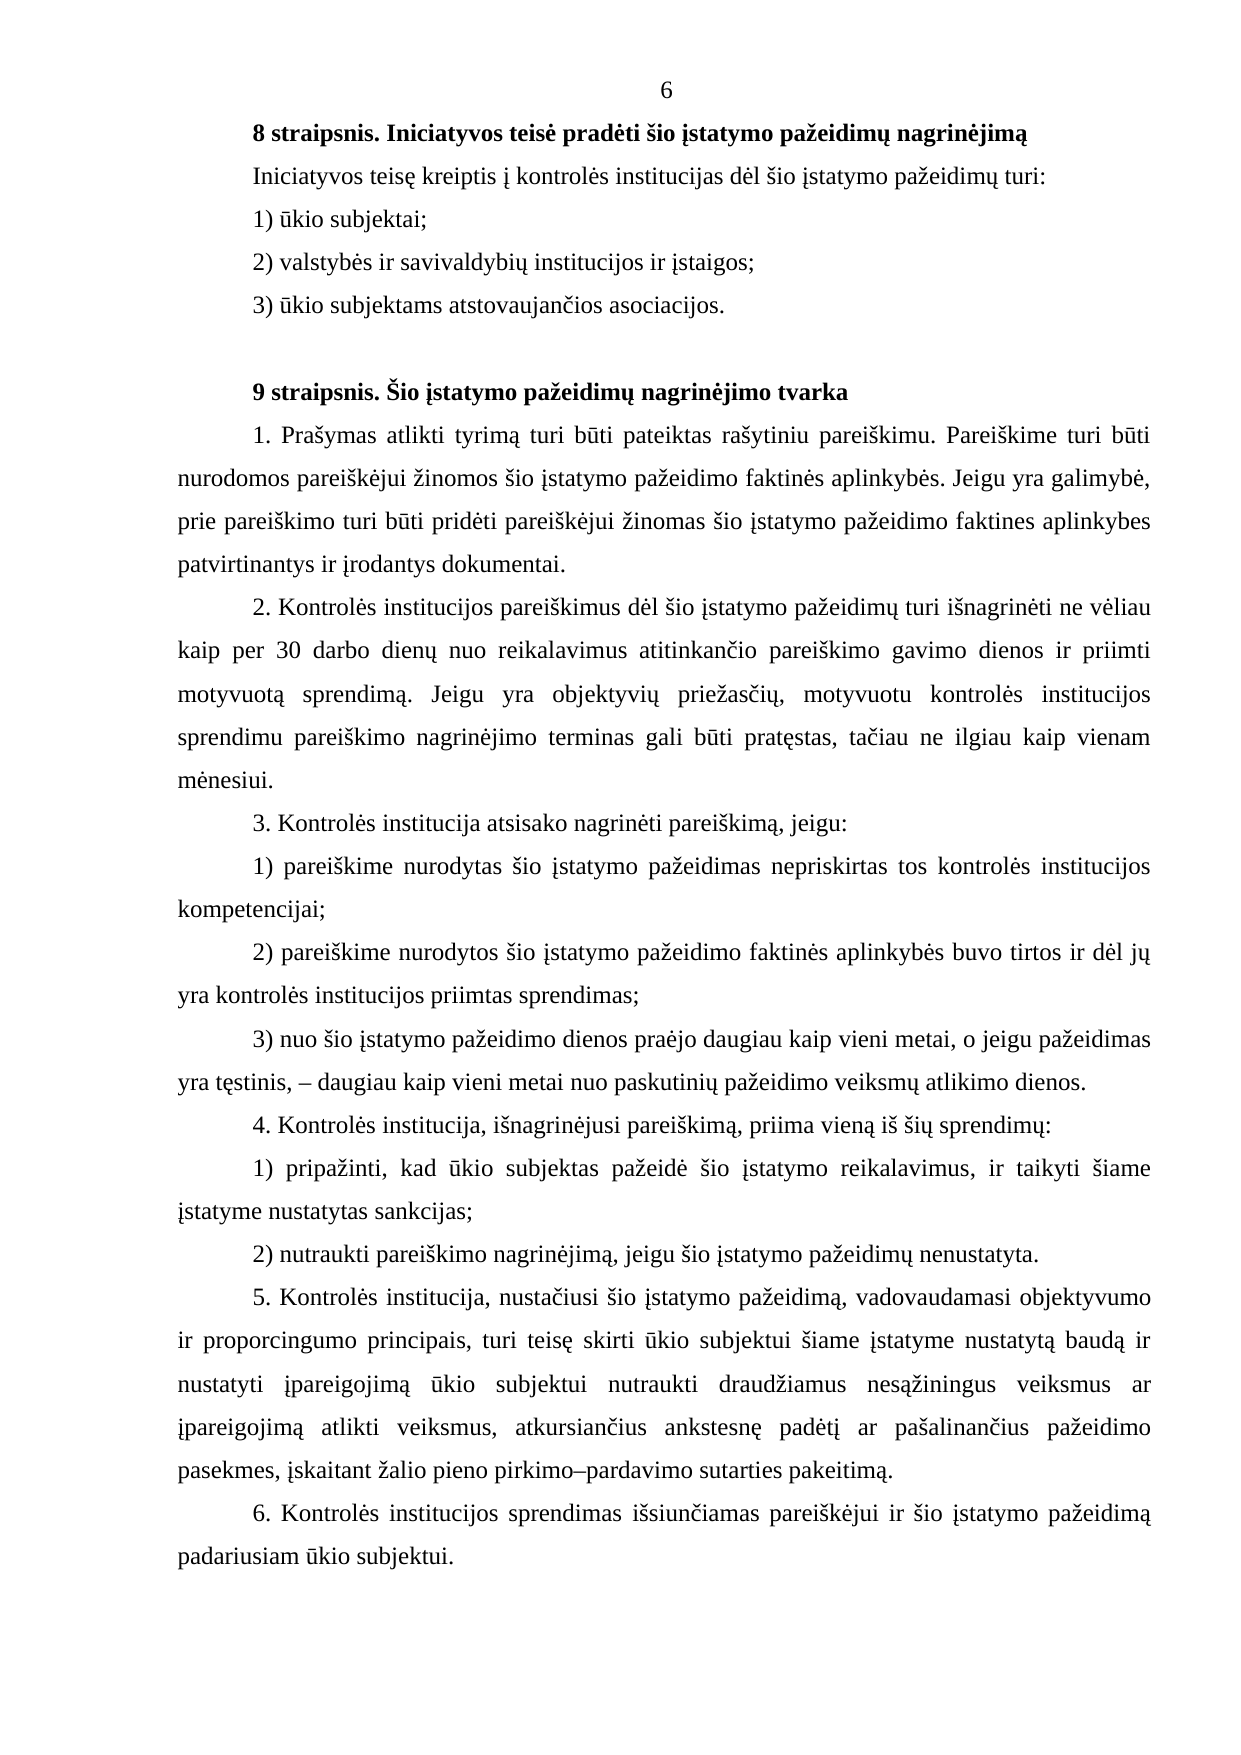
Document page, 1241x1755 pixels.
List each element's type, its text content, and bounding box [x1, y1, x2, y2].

text 5. Kontrolės institucija, nustačiusi šio įstatymo pažeidimą, vadovaudamasi objektyvumo ir proporcingumo principais, turi teisę skirti ūkio subjektui šiame įstatyme nustatytą baudą ir nustatyti įpareigojimą ūkio subjektui nutraukti draudžiamus nesąžiningus veiksmus ar įpareigojimą atlikti veiksmus, atkursiančius ankstesnę padėtį ar pašalinančius pažeidimo pasekmes, įskaitant žalio pieno pirkimo–pardavimo sutarties pakeitimą. [177, 1282, 1152, 1484]
text 2) valstybės ir savivaldybių institucijos ir įstaigos; [177, 247, 1152, 276]
text 1. Prašymas atlikti tyrimą turi būti pateiktas rašytiniu pareiškimu. Pareiškime turi būti nurodomos pareiškėjui žinomos šio įstatymo pažeidimo faktinės aplinkybės. Jeigu yra galimybė, prie pareiškimo turi būti pridėti pareiškėjui žinomas šio įstatymo pažeidimo faktines aplinkybes patvirtinantys ir įrodantys dokumentai. [177, 420, 1152, 578]
text 2) nutraukti pareiškimo nagrinėjimą, jeigu šio įstatymo pažeidimų nenustatyta. [177, 1239, 1152, 1268]
text 2. Kontrolės institucijos pareiškimus dėl šio įstatymo pažeidimų turi išnagrinėti ne vėliau kaip per 30 darbo dienų nuo reikalavimus atitinkančio pareiškimo gavimo dienos ir priimti motyvuotą sprendimą. Jeigu yra objektyvių priežasčių, motyvuotu kontrolės institucijos sprendimu pareiškimo nagrinėjimo terminas gali būti pratęstas, tačiau ne ilgiau kaip vienam mėnesiui. [177, 592, 1152, 794]
text 9 straipsnis. Šio įstatymo pažeidimų nagrinėjimo tvarka [177, 377, 1152, 406]
text 1) pareiškime nurodytas šio įstatymo pažeidimas nepriskirtas tos kontrolės institucijos kompetencijai; [177, 851, 1152, 923]
text 3. Kontrolės institucija atsisako nagrinėti pareiškimą, jeigu: [177, 808, 1152, 837]
text 1) pripažinti, kad ūkio subjektas pažeidė šio įstatymo reikalavimus, ir taikyti šiame įstatyme nustatytas sankcijas; [177, 1153, 1152, 1225]
text Iniciatyvos teisę kreiptis į kontrolės institucijas dėl šio įstatymo pažeidimų turi: [177, 161, 1152, 190]
text 4. Kontrolės institucija, išnagrinėjusi pareiškimą, priima vieną iš šių sprendimų: [177, 1110, 1152, 1139]
text 3) nuo šio įstatymo pažeidimo dienos praėjo daugiau kaip vieni metai, o jeigu pažeidimas yra tęstinis, – daugiau kaip vieni metai nuo paskutinių pažeidimo veiksmų atlikimo dienos. [177, 1024, 1152, 1096]
text 1) ūkio subjektai; [177, 204, 1152, 233]
text 2) pareiškime nurodytos šio įstatymo pažeidimo faktinės aplinkybės buvo tirtos ir dėl jų yra kontrolės institucijos priimtas sprendimas; [177, 937, 1152, 1009]
text 6. Kontrolės institucijos sprendimas išsiunčiamas pareiškėjui ir šio įstatymo pažeidimą padariusiam ūkio subjektui. [177, 1498, 1152, 1570]
text 8 straipsnis. Iniciatyvos teisė pradėti šio įstatymo pažeidimų nagrinėjimą [177, 118, 1152, 147]
text 3) ūkio subjektams atstovaujančios asociacijos. [177, 291, 1152, 319]
